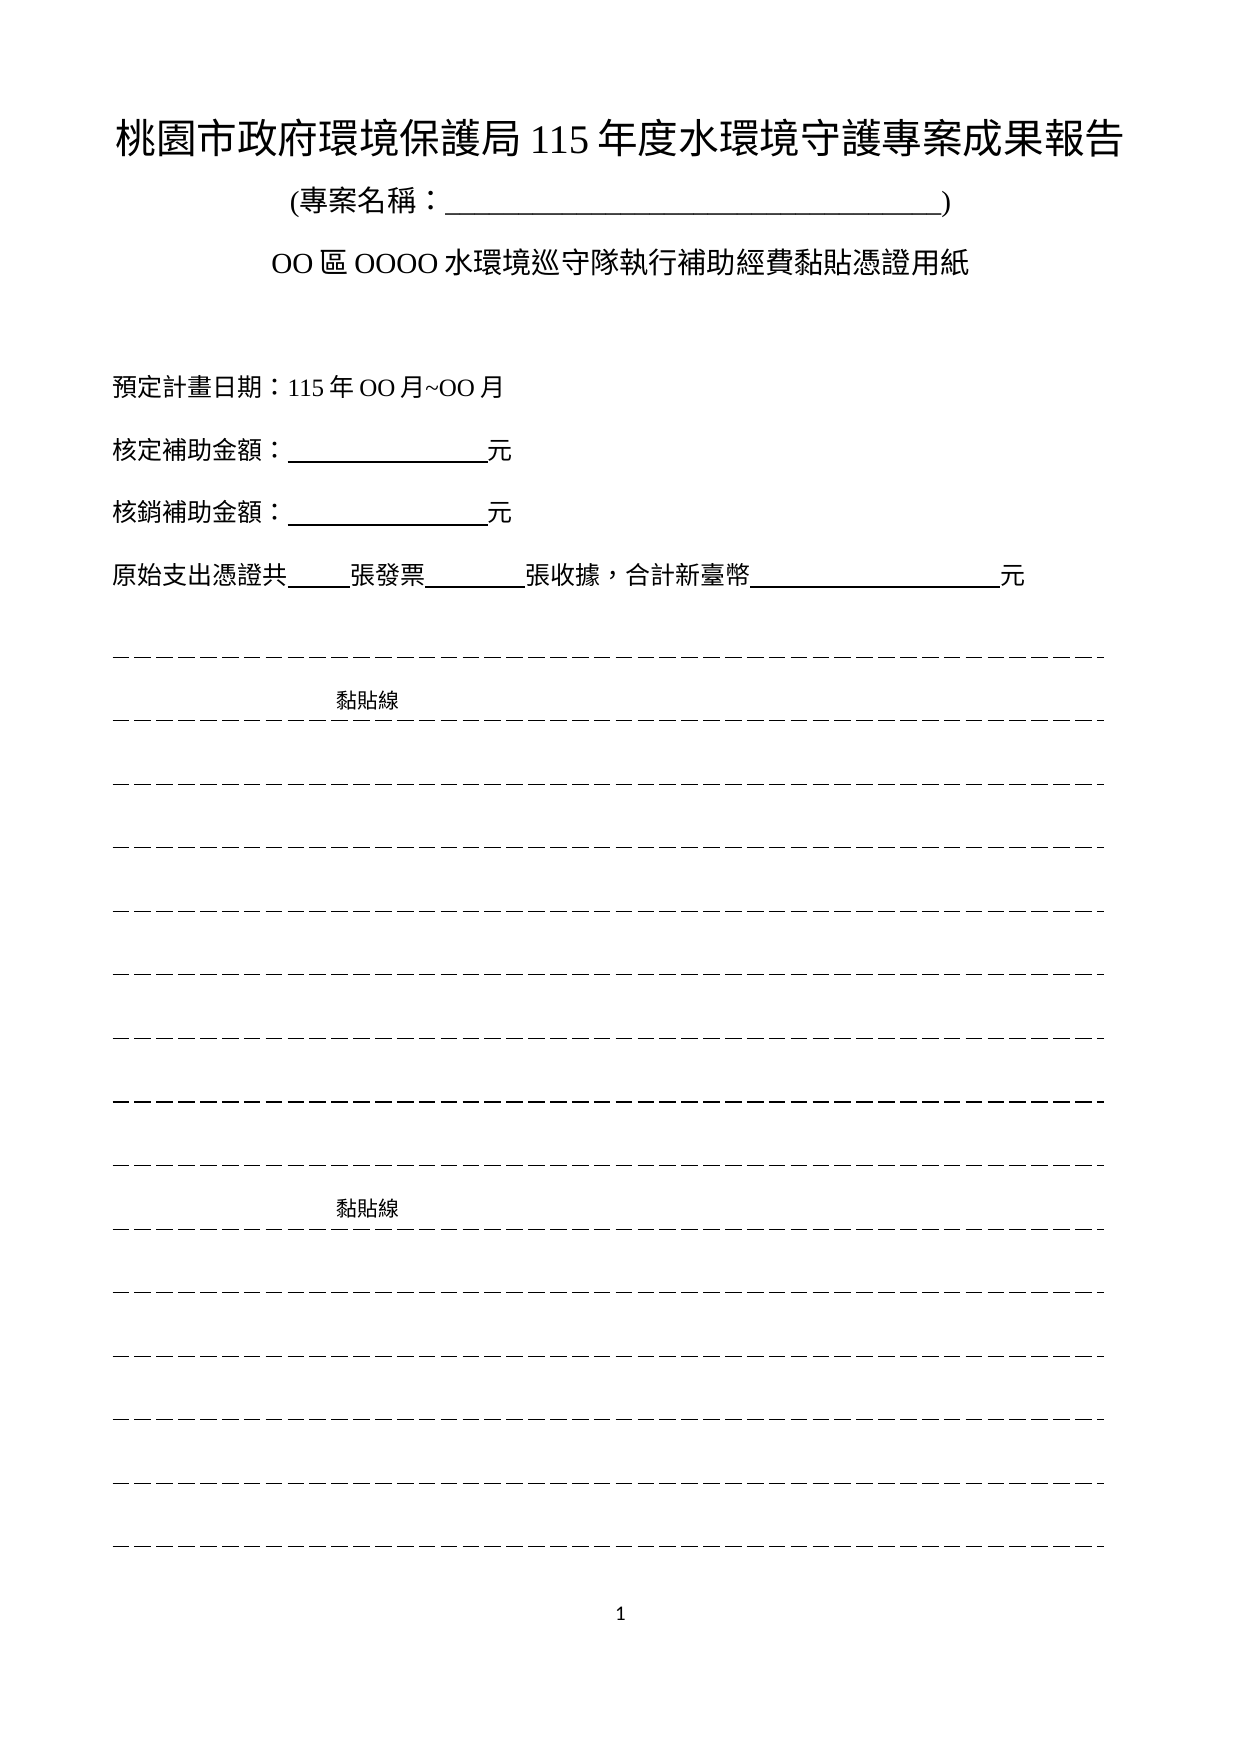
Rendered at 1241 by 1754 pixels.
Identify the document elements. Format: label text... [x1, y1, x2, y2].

table_cell 黏貼線 [113, 1165, 1104, 1228]
table_cell [113, 1229, 1104, 1292]
text 預定計畫日期：115年OO月~OO月 [112, 344, 1128, 407]
text 桃園市政府環境保護局115年度水環境守護專案成果報告 [112, 94, 1128, 157]
table_cell [113, 911, 1104, 974]
table_cell [113, 1356, 1104, 1419]
table_cell [113, 1292, 1104, 1356]
table_cell [113, 1038, 1104, 1101]
text 核定補助金額： 元 [112, 407, 1128, 469]
table_header 黏貼線 [113, 657, 1104, 720]
table_cell [113, 847, 1104, 911]
table_cell [113, 1419, 1104, 1483]
text (專案名稱：__________________________________) [112, 157, 1128, 219]
table_cell [113, 1101, 1104, 1165]
table_cell [113, 974, 1104, 1038]
text OO區OOOO水環境巡守隊執行補助經費黏貼憑證用紙 [112, 219, 1128, 282]
text 核銷補助金額： 元 [112, 469, 1128, 532]
table_cell [113, 720, 1104, 784]
text 原始支出憑證共 張發票 張收據，合計新臺幣 元 [112, 532, 1128, 594]
table_cell [113, 1483, 1104, 1546]
table_cell [113, 784, 1104, 847]
